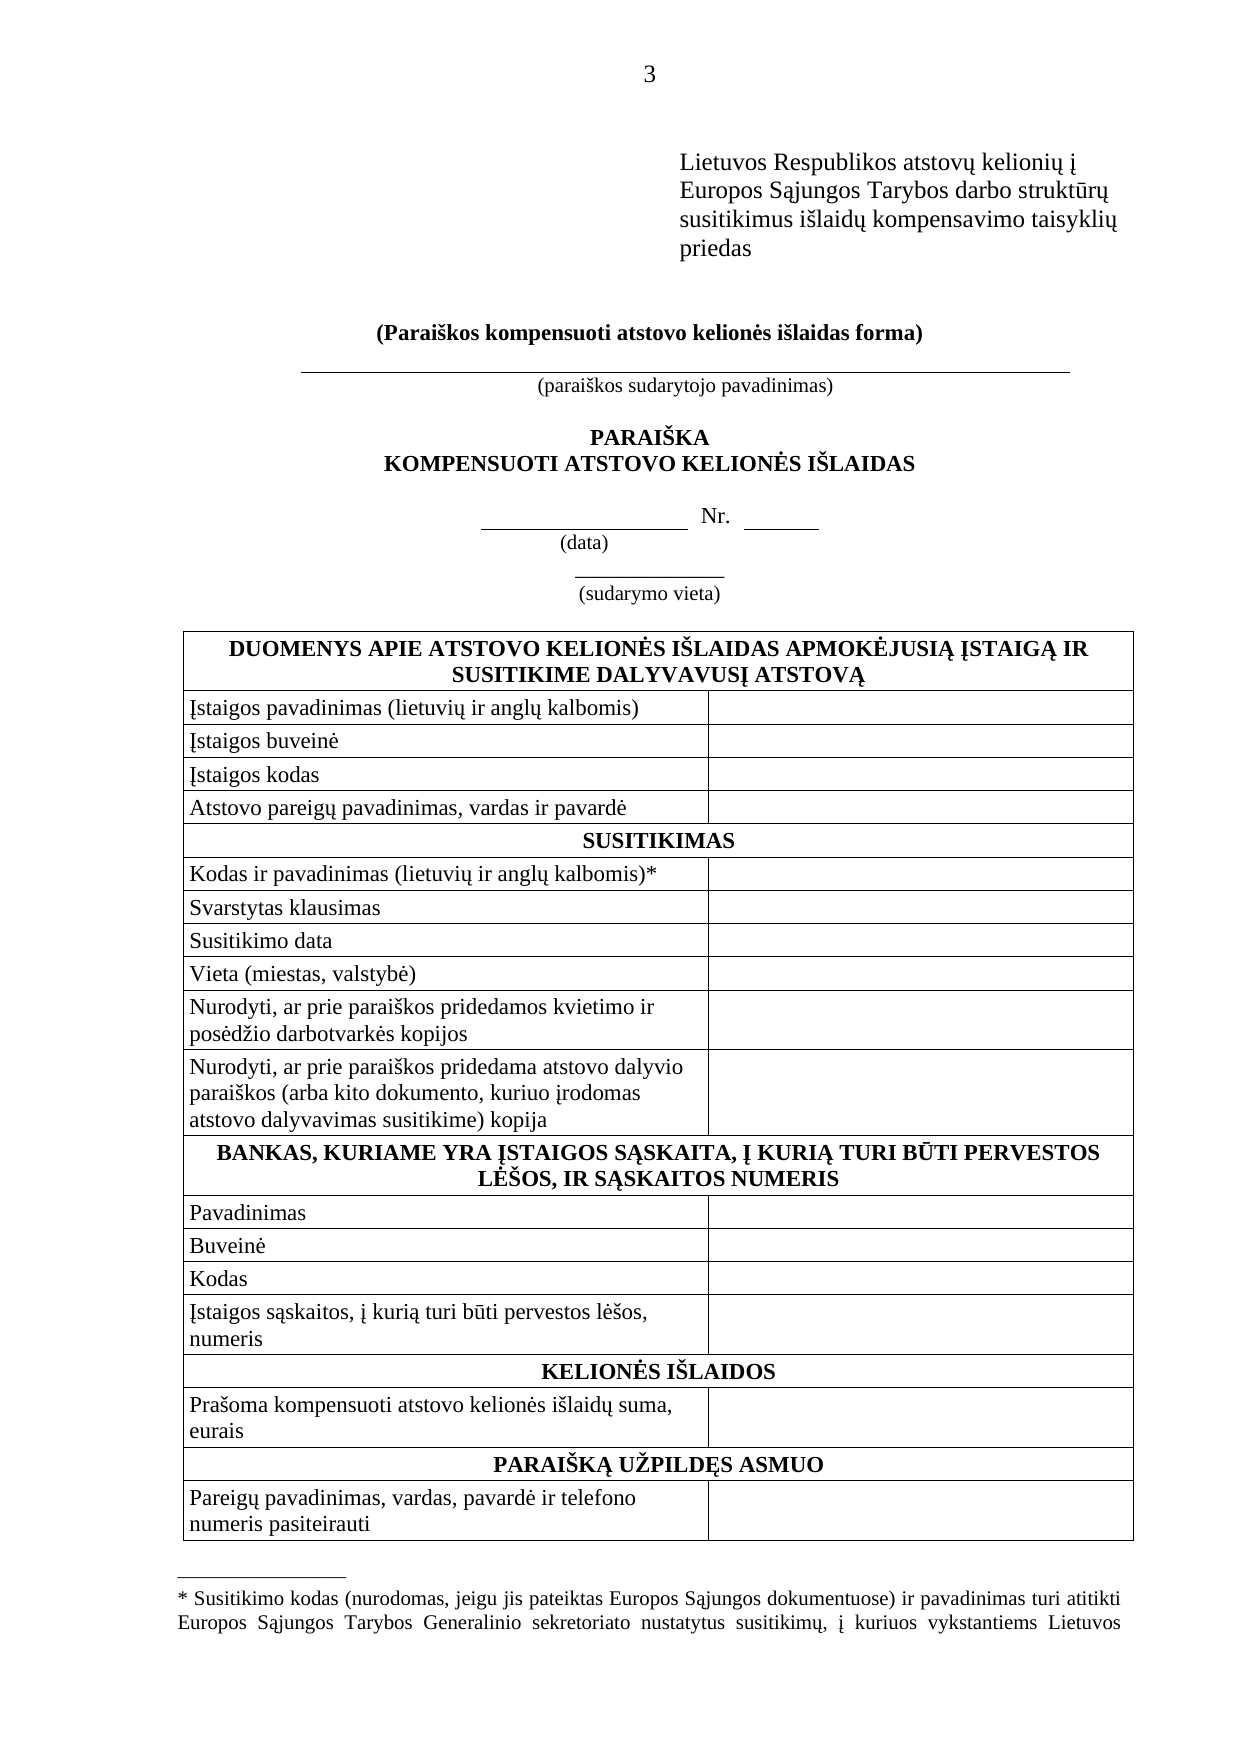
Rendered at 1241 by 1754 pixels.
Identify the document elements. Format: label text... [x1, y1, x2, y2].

table_cell Prašoma kompensuoti atstovo kelionės išlaidų suma, eurais [184, 1388, 708, 1447]
text (Paraiškos kompensuoti atstovo kelionės išlaidas forma) [177, 319, 1122, 346]
table_cell Nurodyti, ar prie paraiškos pridedamos kvietimo ir posėdžio darbotvarkės kopijos [184, 991, 708, 1049]
table_cell Įstaigos buveinė [184, 725, 708, 757]
table_header [481, 503, 687, 529]
table_cell Kodas [184, 1262, 708, 1294]
table_cell [709, 791, 1133, 823]
table_cell [709, 858, 1133, 890]
table_cell [709, 1388, 1133, 1447]
table_cell Įstaigos kodas [184, 758, 708, 790]
table_cell [709, 957, 1133, 989]
table_cell (sudarymo vieta) [481, 580, 819, 604]
table_cell Buveinė [184, 1229, 708, 1261]
table_cell [709, 691, 1133, 724]
table_cell Vieta (miestas, valstybė) [184, 957, 708, 989]
text Lietuvos Respublikos atstovų kelionių į Europos Sąjungos Tarybos darbo struktūrų susitikimus išlaidų kompensavimo taisyklių [679, 147, 1122, 233]
table_header DUOMENYS APIE ATSTOVO KELIONĖS IŠLAIDAS APMOKĖJUSIĄ ĮSTAIGĄ IR SUSITIKIME DALYVAVUSĮ ATSTOVĄ [184, 632, 1133, 690]
table_cell Atstovo pareigų pavadinimas, vardas ir pavardė [184, 791, 708, 823]
table_cell Įstaigos pavadinimas (lietuvių ir anglų kalbomis) [184, 691, 708, 724]
table_header Nr. [688, 503, 744, 529]
text –––––––––––––––––– [177, 1564, 1122, 1586]
table_cell [688, 529, 744, 554]
table_cell [709, 991, 1133, 1049]
text PARAIŠKA [177, 423, 1122, 450]
table_header [744, 503, 819, 529]
text * Susitikimo kodas (nurodomas, jeigu jis pateiktas Europos Sąjungos dokumentuose) ir pavadinimas turi atitikti Europos Sąjungos Tarybos Generalinio sekretoriato nustatytus susitikimų, į kuriuos vykstantiems Lietuvos [177, 1586, 1122, 1634]
table_cell (data) [481, 530, 687, 554]
table_cell Nurodyti, ar prie paraiškos pridedama atstovo dalyvio paraiškos (arba kito dokumento, kuriuo įrodomas atstovo dalyvavimas susitikime) kopija [184, 1050, 708, 1135]
table_cell SUSITIKIMAS [184, 824, 1133, 857]
table_cell [744, 530, 819, 554]
table_cell [709, 1295, 1133, 1354]
text KOMPENSUOTI ATSTOVO KELIONĖS IŠLAIDAS [177, 450, 1122, 476]
table_cell Pareigų pavadinimas, vardas, pavardė ir telefono numeris pasiteirauti [184, 1481, 708, 1539]
table_cell [709, 1229, 1133, 1261]
table_cell Kodas ir pavadinimas (lietuvių ir anglų kalbomis)* [184, 858, 708, 890]
table_cell [709, 1481, 1133, 1539]
table_cell [709, 924, 1133, 956]
table_cell _____________ [481, 554, 819, 580]
table_cell Svarstytas klausimas [184, 891, 708, 923]
table_cell Susitikimo data [184, 924, 708, 956]
table_cell [709, 1262, 1133, 1294]
table_cell KELIONĖS IŠLAIDOS [184, 1355, 1133, 1387]
table_cell [709, 1050, 1133, 1135]
table_cell (paraiškos sudarytojo pavadinimas) [301, 373, 1070, 397]
table_cell Įstaigos sąskaitos, į kurią turi būti pervestos lėšos, numeris [184, 1295, 708, 1354]
table_cell PARAIŠKĄ UŽPILDĘS ASMUO [184, 1448, 1133, 1480]
table_cell BANKAS, KURIAME YRA ĮSTAIGOS SĄSKAITA, Į KURIĄ TURI BŪTI PERVESTOS LĖŠOS, IR SĄSKAITOS NUMERIS [184, 1136, 1133, 1194]
table_cell [709, 1196, 1133, 1228]
text priedas [679, 233, 1122, 262]
table_cell Pavadinimas [184, 1196, 708, 1228]
table_cell [709, 725, 1133, 757]
table_header [301, 346, 1070, 372]
table_cell [709, 758, 1133, 790]
table_cell [709, 891, 1133, 923]
